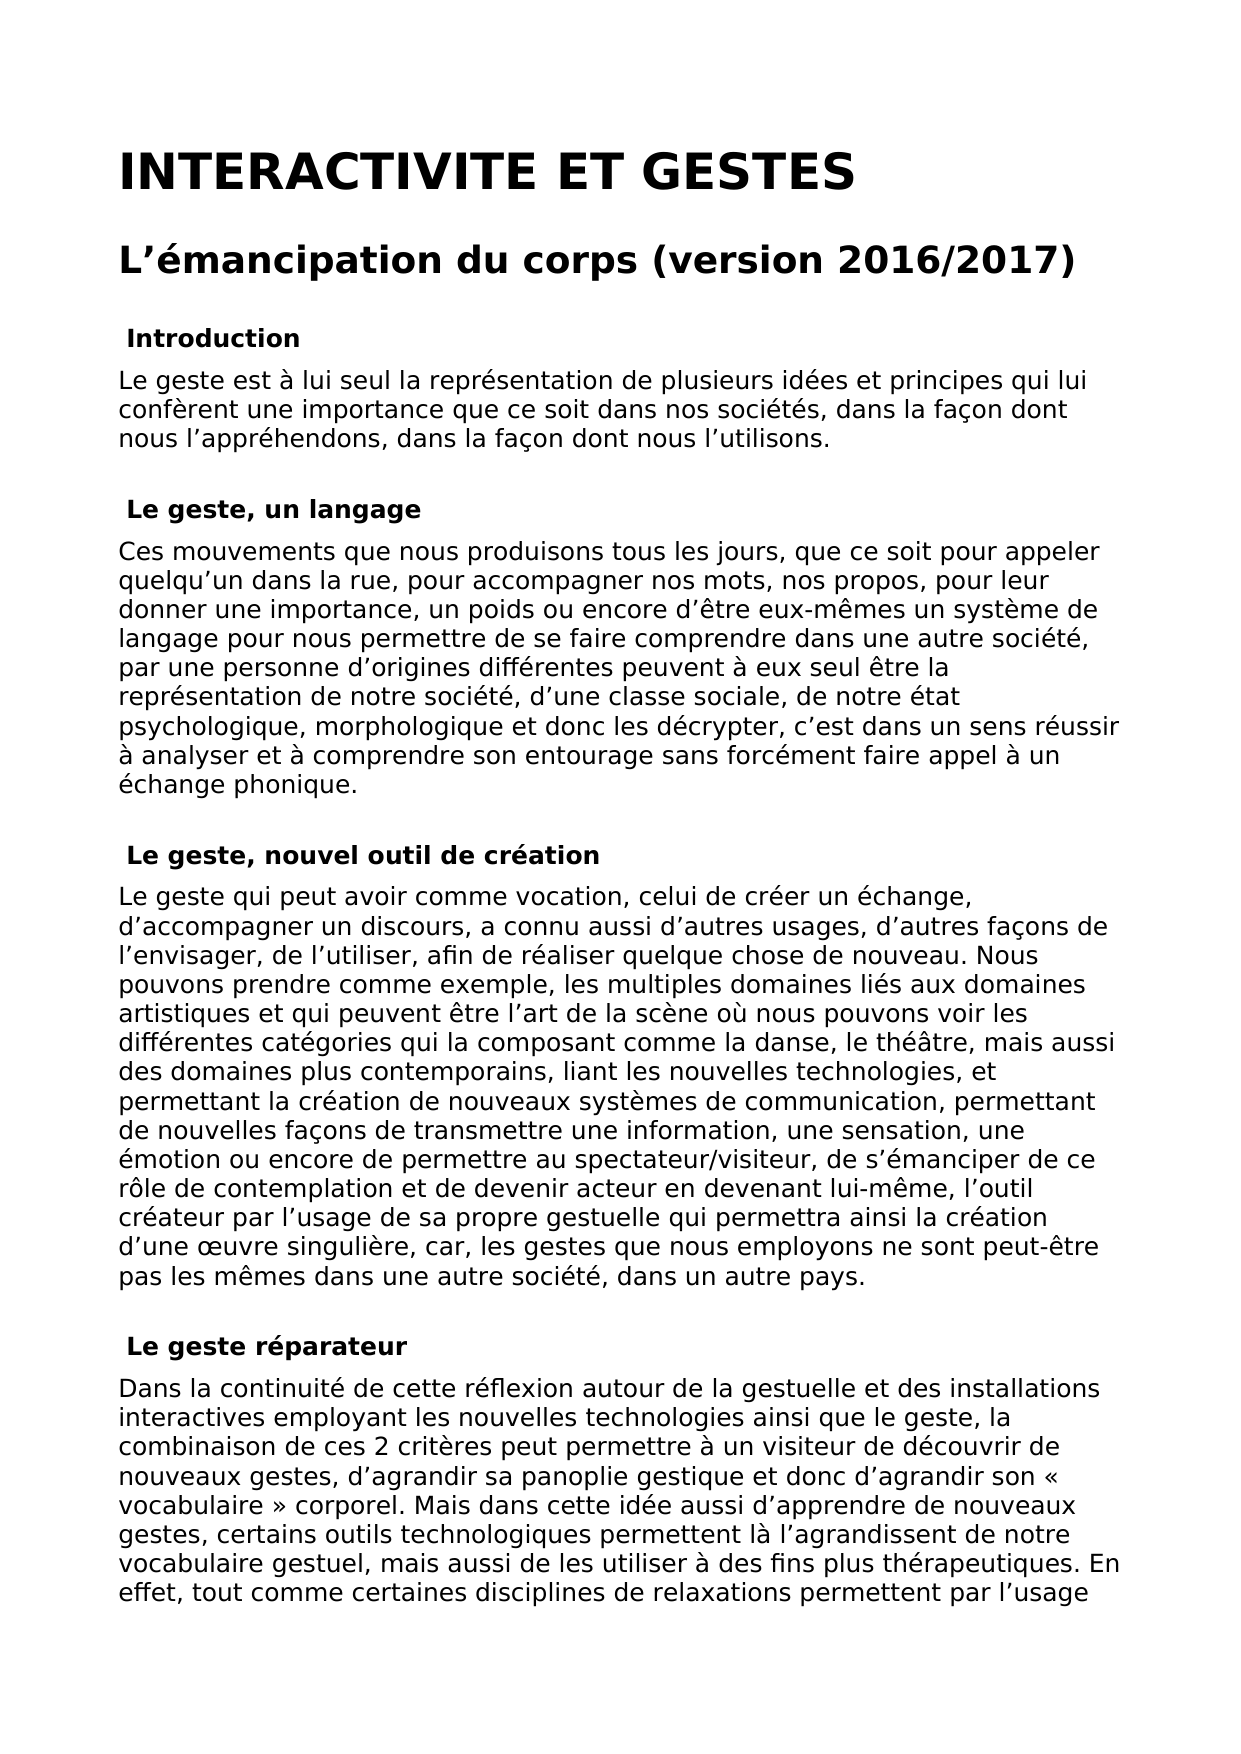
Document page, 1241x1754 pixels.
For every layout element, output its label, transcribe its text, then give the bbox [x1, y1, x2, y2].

text Le geste, nouvel outil de création [118, 812, 1122, 870]
text Le geste réparateur [118, 1303, 1122, 1362]
text Le geste, un langage [118, 466, 1122, 524]
subtitle L’émancipation du corps (version 2016/2017) [118, 239, 1122, 282]
text Le geste est à lui seul la représentation de plusieurs idées et principes qui lui confèrent une importance que ce soit dans nos sociétés, dans la façon dont nous l’appréhendons, dans la façon dont nous l’utilisons. [118, 366, 1122, 453]
text Ces mouvements que nous produisons tous les jours, que ce soit pour appeler quelqu’un dans la rue, pour accompagner nos mots, nos propos, pour leur donner une importance, un poids ou encore d’être eux-mêmes un système de langage pour nous permettre de se faire comprendre dans une autre société, par une personne d’origines différentes peuvent à eux seul être la représentation de notre société, d’une classe sociale, de notre état psychologique, morphologique et donc les décrypter, c’est dans un sens réussir à analyser et à comprendre son entourage sans forcément faire appel à un échange phonique. [118, 537, 1122, 799]
text Introduction [118, 295, 1122, 353]
text Le geste qui peut avoir comme vocation, celui de créer un échange, d’accompagner un discours, a connu aussi d’autres usages, d’autres façons de l’envisager, de l’utiliser, afin de réaliser quelque chose de nouveau. Nous pouvons prendre comme exemple, les multiples domaines liés aux domaines artistiques et qui peuvent être l’art de la scène où nous pouvons voir les différentes catégories qui la composant comme la danse, le théâtre, mais aussi des domaines plus contemporains, liant les nouvelles technologies, et permettant la création de nouveaux systèmes de communication, permettant de nouvelles façons de transmettre une information, une sensation, une émotion ou encore de permettre au spectateur/visiteur, de s’émanciper de ce rôle de contemplation et de devenir acteur en devenant lui-même, l’outil créateur par l’usage de sa propre gestuelle qui permettra ainsi la création d’une œuvre singulière, car, les gestes que nous employons ne sont peut-être pas les mêmes dans une autre société, dans un autre pays. [118, 882, 1122, 1291]
text Dans la continuité de cette réflexion autour de la gestuelle et des installations interactives employant les nouvelles technologies ainsi que le geste, la combinaison de ces 2 critères peut permettre à un visiteur de découvrir de nouveaux gestes, d’agrandir sa panoplie gestique et donc d’agrandir son « vocabulaire » corporel. Mais dans cette idée aussi d’apprendre de nouveaux gestes, certains outils technologiques permettent là l’agrandissent de notre vocabulaire gestuel, mais aussi de les utiliser à des fins plus thérapeutiques. En effet, tout comme certaines disciplines de relaxations permettent par l’usage [118, 1374, 1122, 1607]
subtitle INTERACTIVITE ET GESTES [118, 143, 1122, 201]
